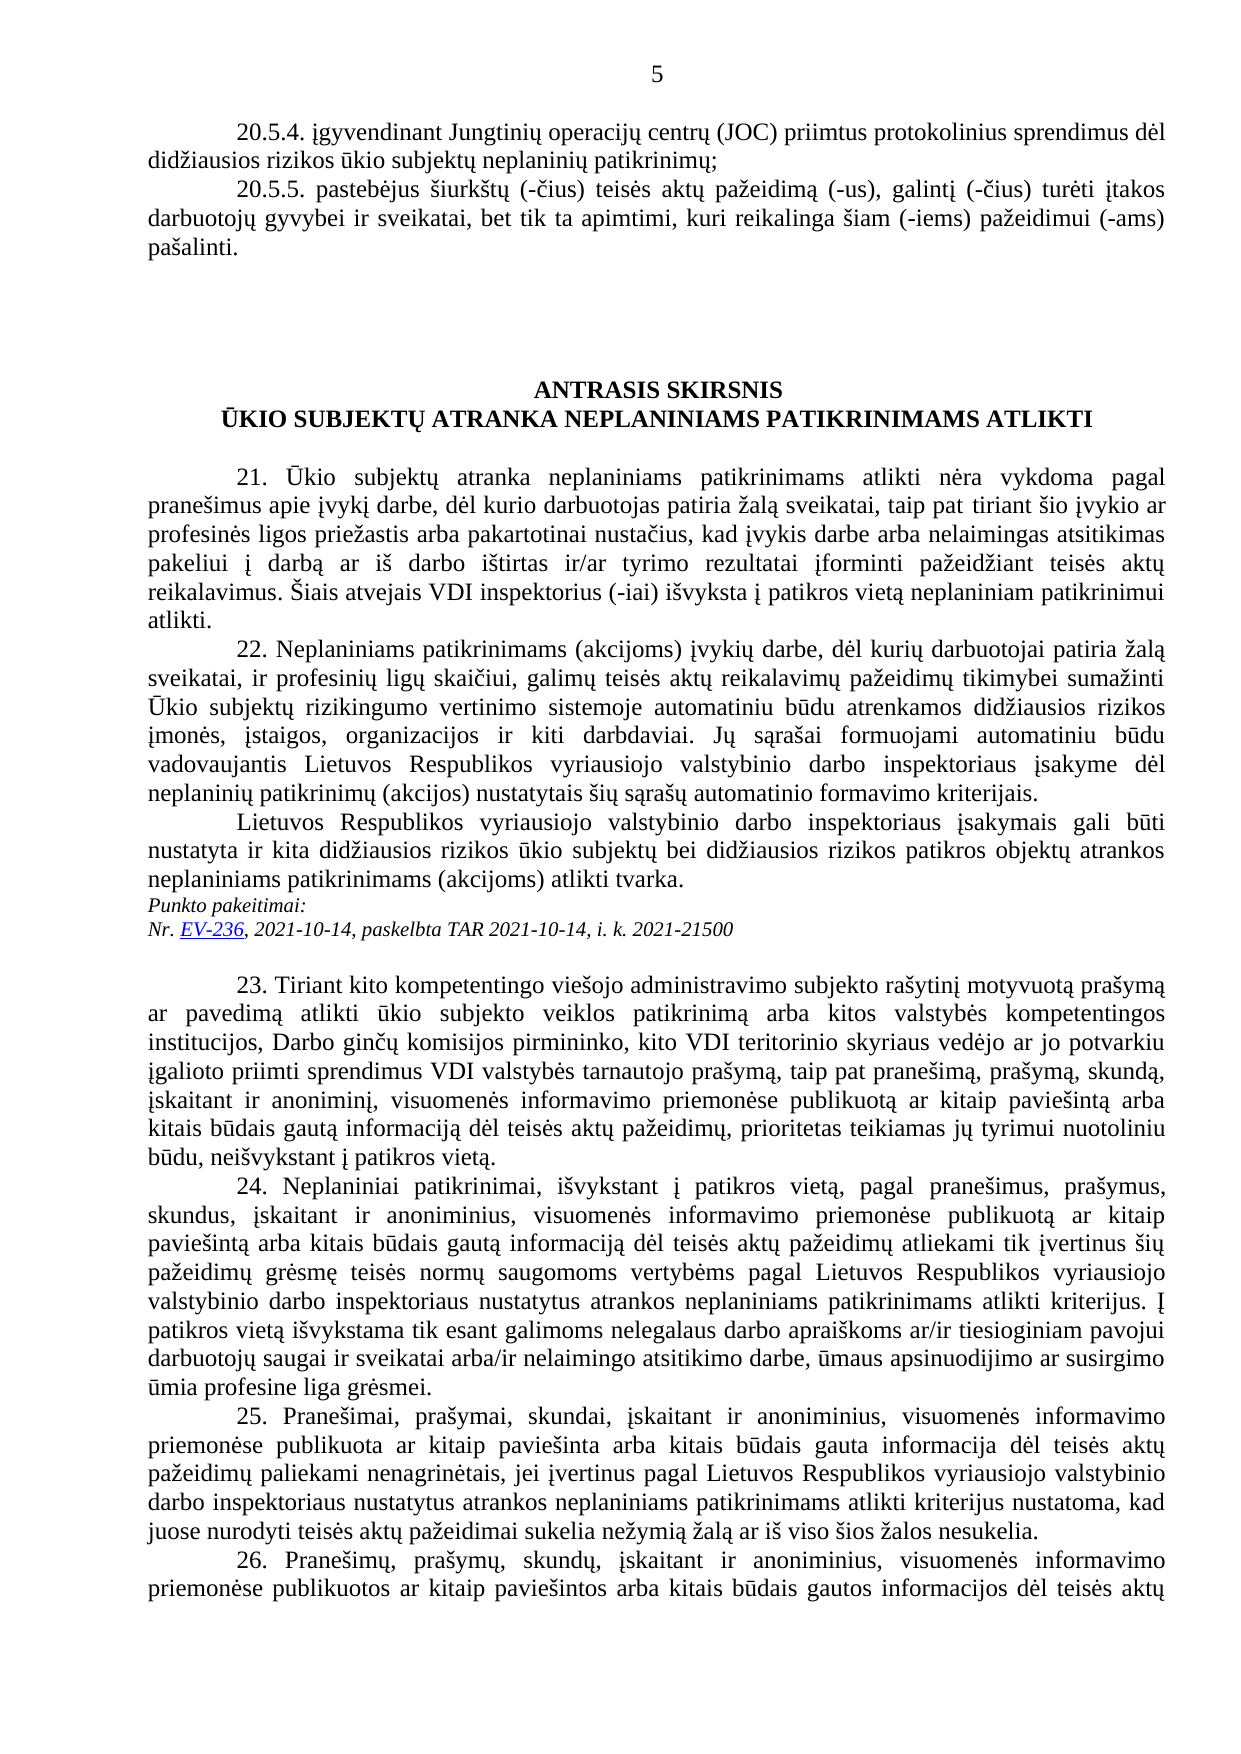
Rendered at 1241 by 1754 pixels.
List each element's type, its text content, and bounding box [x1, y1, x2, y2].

text ŪKIO SUBJEKTŲ ATRANKA NEPLANINIAMS PATIKRINIMAMS ATLIKTI [148, 404, 1166, 433]
text 22. Neplaniniams patikrinimams (akcijoms) įvykių darbe, dėl kurių darbuotojai patiria žalą sveikatai, ir profesinių ligų skaičiui, galimų teisės aktų reikalavimų pažeidimų tikimybei sumažinti Ūkio subjektų rizikingumo vertinimo sistemoje automatiniu būdu atrenkamos didžiausios rizikos įmonės, įstaigos, organizacijos ir kiti darbdaviai. Jų sąrašai formuojami automatiniu būdu vadovaujantis Lietuvos Respublikos vyriausiojo valstybinio darbo inspektoriaus įsakyme dėl neplaninių patikrinimų (akcijos) nustatytais šių sąrašų automatinio formavimo kriterijais. [148, 634, 1166, 807]
text 21. Ūkio subjektų atranka neplaniniams patikrinimams atlikti nėra vykdoma pagal pranešimus apie įvykį darbe, dėl kurio darbuotojas patiria žalą sveikatai, taip pat tiriant šio įvykio ar profesinės ligos priežastis arba pakartotinai nustačius, kad įvykis darbe arba nelaimingas atsitikimas pakeliui į darbą ar iš darbo ištirtas ir/ar tyrimo rezultatai įforminti pažeidžiant teisės aktų reikalavimus. Šiais atvejais VDI inspektorius (-iai) išvyksta į patikros vietą neplaniniam patikrinimui atlikti. [148, 462, 1166, 634]
text Lietuvos Respublikos vyriausiojo valstybinio darbo inspektoriaus įsakymais gali būti nustatyta ir kita didžiausios rizikos ūkio subjektų bei didžiausios rizikos patikros objektų atrankos neplaniniams patikrinimams (akcijoms) atlikti tvarka. [148, 807, 1166, 893]
text 20.5.5. pastebėjus šiurkštų (-čius) teisės aktų pažeidimą (-us), galintį (-čius) turėti įtakos darbuotojų gyvybei ir sveikatai, bet tik ta apimtimi, kuri reikalinga šiam (-iems) pažeidimui (-ams) pašalinti. [148, 174, 1166, 260]
text 25. Pranešimai, prašymai, skundai, įskaitant ir anoniminius, visuomenės informavimo priemonėse publikuota ar kitaip paviešinta arba kitais būdais gauta informacija dėl teisės aktų pažeidimų paliekami nenagrinėtais, jei įvertinus pagal Lietuvos Respublikos vyriausiojo valstybinio darbo inspektoriaus nustatytus atrankos neplaniniams patikrinimams atlikti kriterijus nustatoma, kad juose nurodyti teisės aktų pažeidimai sukelia nežymią žalą ar iš viso šios žalos nesukelia. [148, 1401, 1166, 1545]
text 23. Tiriant kito kompetentingo viešojo administravimo subjekto rašytinį motyvuotą prašymą ar pavedimą atlikti ūkio subjekto veiklos patikrinimą arba kitos valstybės kompetentingos institucijos, Darbo ginčų komisijos pirmininko, kito VDI teritorinio skyriaus vedėjo ar jo potvarkiu įgalioto priimti sprendimus VDI valstybės tarnautojo prašymą, taip pat pranešimą, prašymą, skundą, įskaitant ir anoniminį, visuomenės informavimo priemonėse publikuotą ar kitaip paviešintą arba kitais būdais gautą informaciją dėl teisės aktų pažeidimų, prioritetas teikiamas jų tyrimui nuotoliniu būdu, neišvykstant į patikros vietą. [148, 970, 1166, 1171]
text Nr. EV-236, 2021-10-14, paskelbta TAR 2021-10-14, i. k. 2021-21500 [148, 917, 1166, 941]
text Punkto pakeitimai: [148, 893, 1166, 917]
text 20.5.4. įgyvendinant Jungtinių operacijų centrų (JOC) priimtus protokolinius sprendimus dėl didžiausios rizikos ūkio subjektų neplaninių patikrinimų; [148, 117, 1166, 174]
text ANTRASIS SKIRSNIS [148, 375, 1169, 404]
text 26. Pranešimų, prašymų, skundų, įskaitant ir anoniminius, visuomenės informavimo priemonėse publikuotos ar kitaip paviešintos arba kitais būdais gautos informacijos dėl teisės aktų [148, 1545, 1166, 1602]
text 24. Neplaniniai patikrinimai, išvykstant į patikros vietą, pagal pranešimus, prašymus, skundus, įskaitant ir anoniminius, visuomenės informavimo priemonėse publikuotą ar kitaip paviešintą arba kitais būdais gautą informaciją dėl teisės aktų pažeidimų atliekami tik įvertinus šių pažeidimų grėsmę teisės normų saugomoms vertybėms pagal Lietuvos Respublikos vyriausiojo valstybinio darbo inspektoriaus nustatytus atrankos neplaniniams patikrinimams atlikti kriterijus. Į patikros vietą išvykstama tik esant galimoms nelegalaus darbo apraiškoms ar/ir tiesioginiam pavojui darbuotojų saugai ir sveikatai arba/ir nelaimingo atsitikimo darbe, ūmaus apsinuodijimo ar susirgimo ūmia profesine liga grėsmei. [148, 1171, 1166, 1401]
